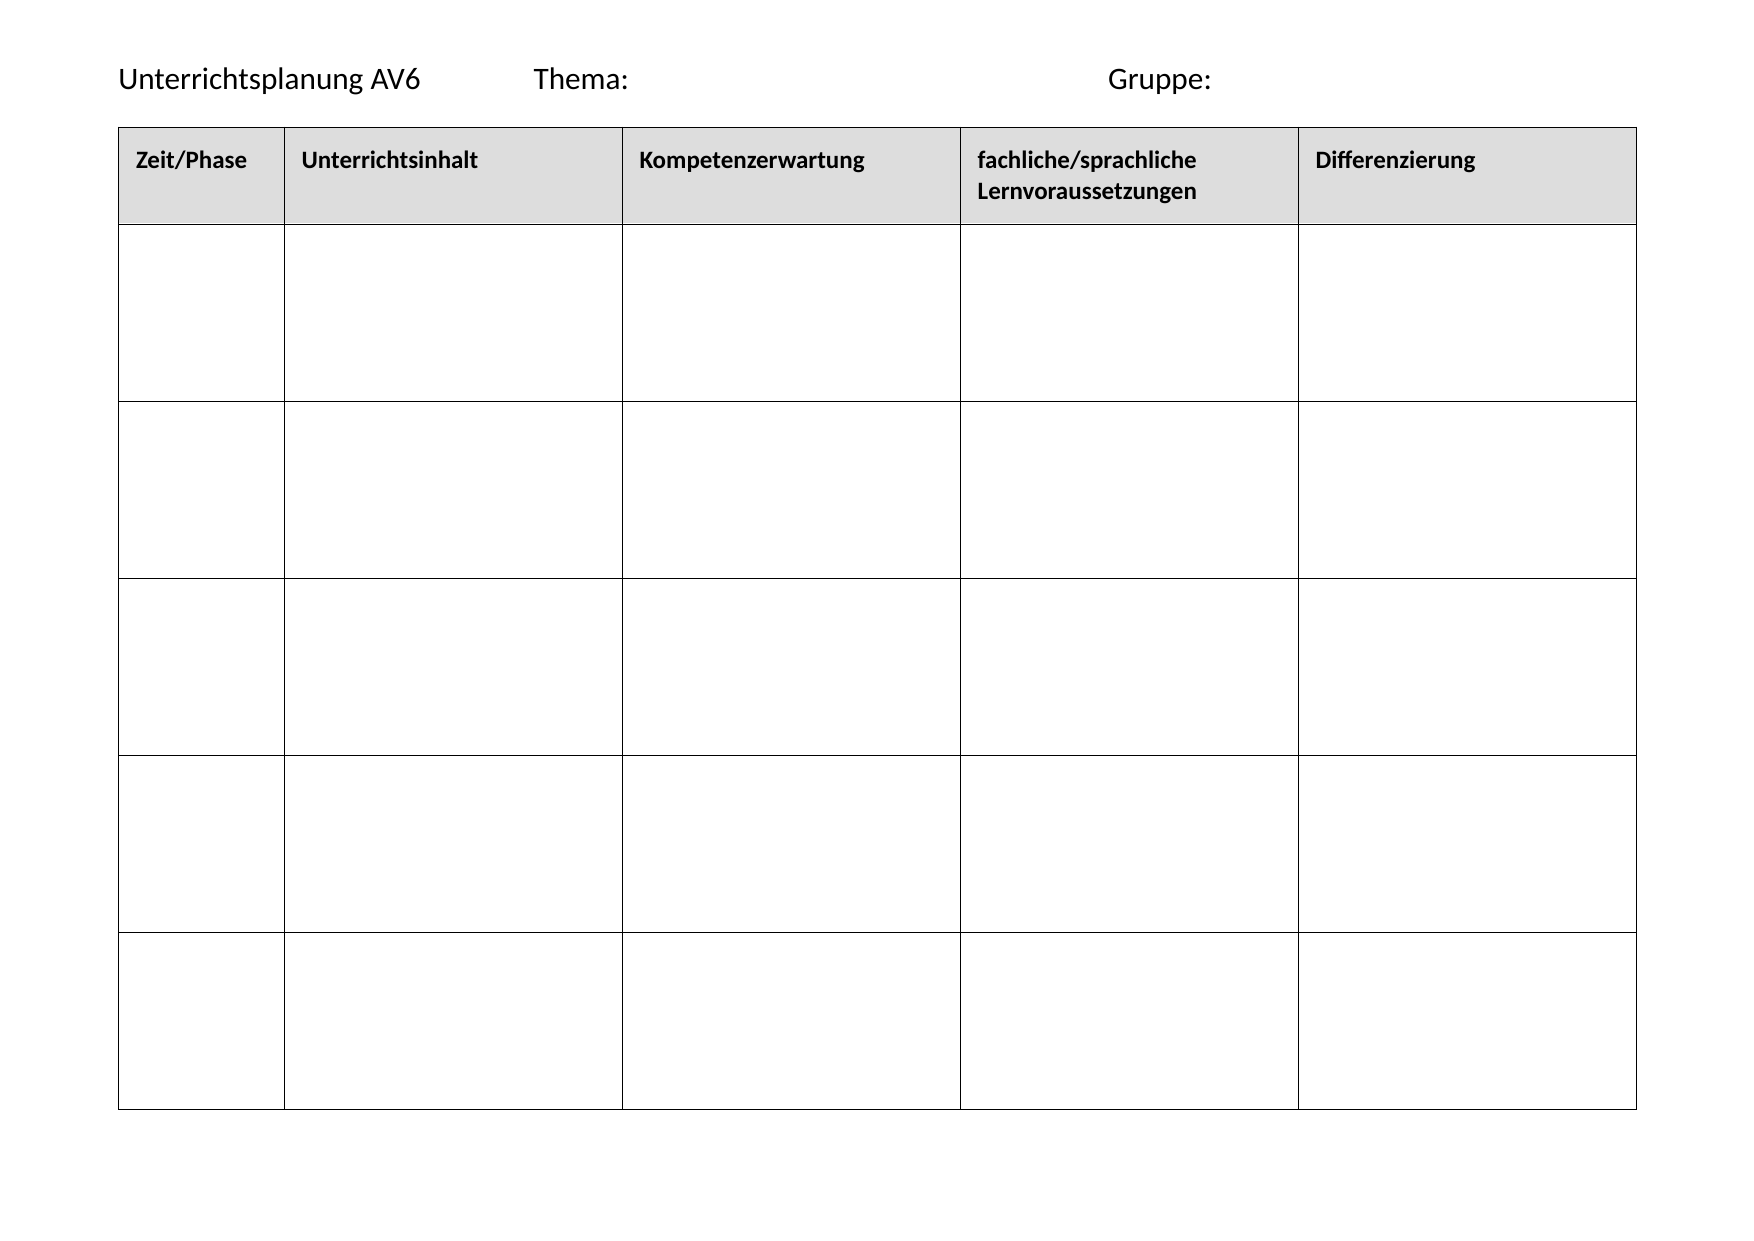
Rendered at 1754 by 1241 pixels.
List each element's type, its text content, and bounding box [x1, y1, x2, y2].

table_cell [961, 579, 1298, 755]
table_cell [961, 756, 1298, 932]
table_header Kompetenzerwartung [623, 128, 960, 223]
table_cell [285, 933, 622, 1109]
table_cell [1299, 225, 1636, 401]
table_cell [285, 756, 622, 932]
table_header Zeit/Phase [119, 128, 284, 223]
table_cell [961, 933, 1298, 1109]
table_cell [623, 402, 960, 578]
table_header Differenzierung [1299, 128, 1636, 223]
table_cell [961, 402, 1298, 578]
table_cell [119, 933, 284, 1109]
table_cell [1299, 402, 1636, 578]
table_cell [119, 579, 284, 755]
table_cell [285, 225, 622, 401]
table_cell [1299, 756, 1636, 932]
table_cell [1299, 933, 1636, 1109]
table_cell [623, 579, 960, 755]
table_cell [285, 402, 622, 578]
table_cell [119, 225, 284, 401]
table_header Unterrichtsinhalt [285, 128, 622, 223]
table_cell [623, 225, 960, 401]
table_cell [119, 756, 284, 932]
table_cell [623, 756, 960, 932]
table_cell [285, 579, 622, 755]
table_cell [623, 933, 960, 1109]
table_cell [961, 225, 1298, 401]
table_cell [1299, 579, 1636, 755]
table_header fachliche/sprachliche Lernvoraussetzungen [961, 128, 1298, 223]
table_cell [119, 402, 284, 578]
